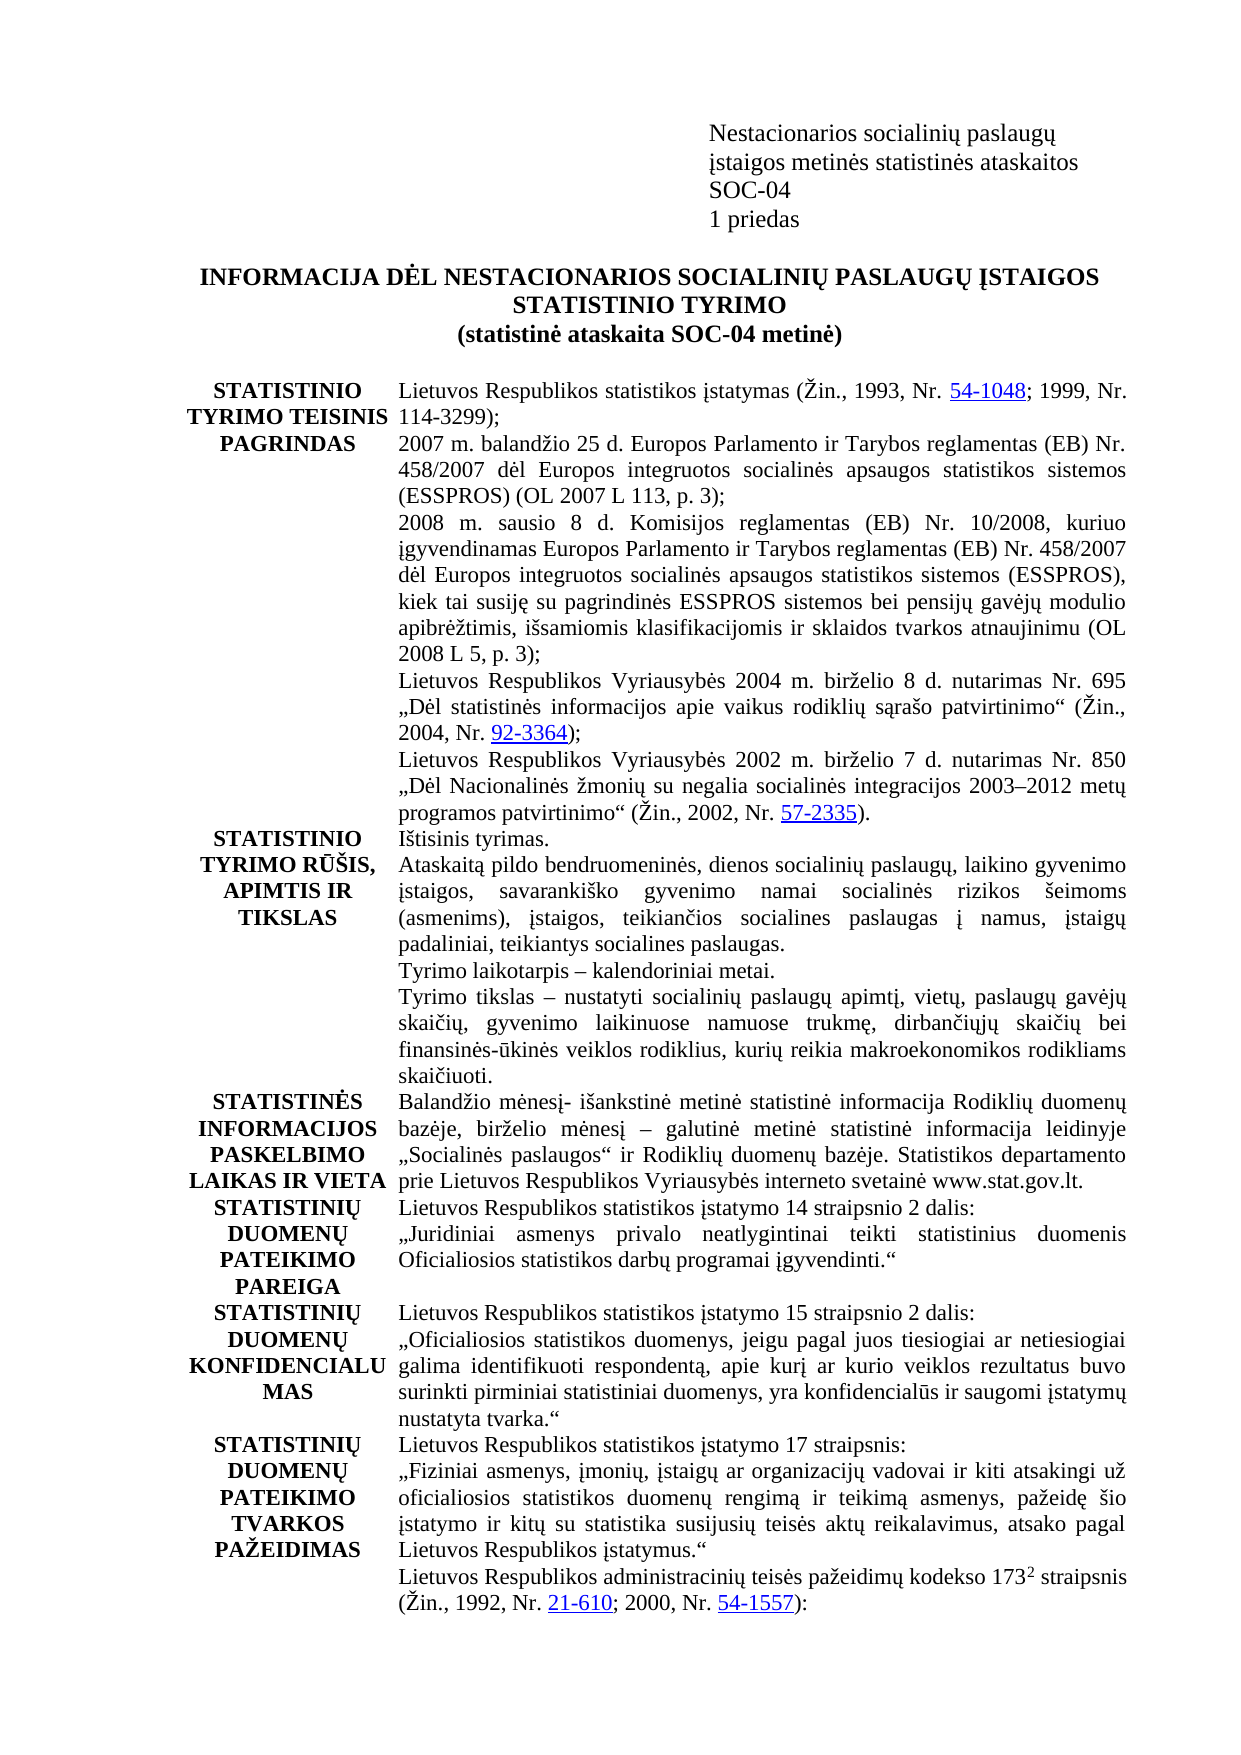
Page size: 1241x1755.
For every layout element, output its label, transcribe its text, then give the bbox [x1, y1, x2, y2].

text (statistinė ataskaita SOC-04 metinė) [177, 319, 1122, 348]
text INFORMACIJA DĖL NESTACIONARIOS SOCIALINIŲ PASLAUGŲ ĮSTAIGOS STATISTINIO TYRIMO [177, 262, 1122, 319]
text 1 priedas [177, 204, 1122, 233]
table_cell STATISTINIO TYRIMO RŪŠIS, APIMTIS IR TIKSLAS [181, 825, 394, 1088]
text Nestacionarios socialinių paslaugų [177, 118, 1122, 147]
table_cell STATISTINIŲ DUOMENŲ KONFIDENCIALUMAS [181, 1299, 394, 1431]
text įstaigos metinės statistinės ataskaitos [177, 147, 1122, 176]
table_cell Lietuvos Respublikos statistikos įstatymo 14 straipsnio 2 dalis: „Juridiniai asmenys privalo neatlygintinai teikti statistinius duomenis Oficialiosios statistikos darbų programai įgyvendinti.“ [394, 1194, 1131, 1299]
table_cell STATISTINIŲ DUOMENŲ PATEIKIMO TVARKOS PAŽEIDIMAS [181, 1431, 394, 1616]
table_header STATISTINIO TYRIMO TEISINIS PAGRINDAS [181, 377, 394, 825]
text SOC-04 [177, 176, 1122, 204]
